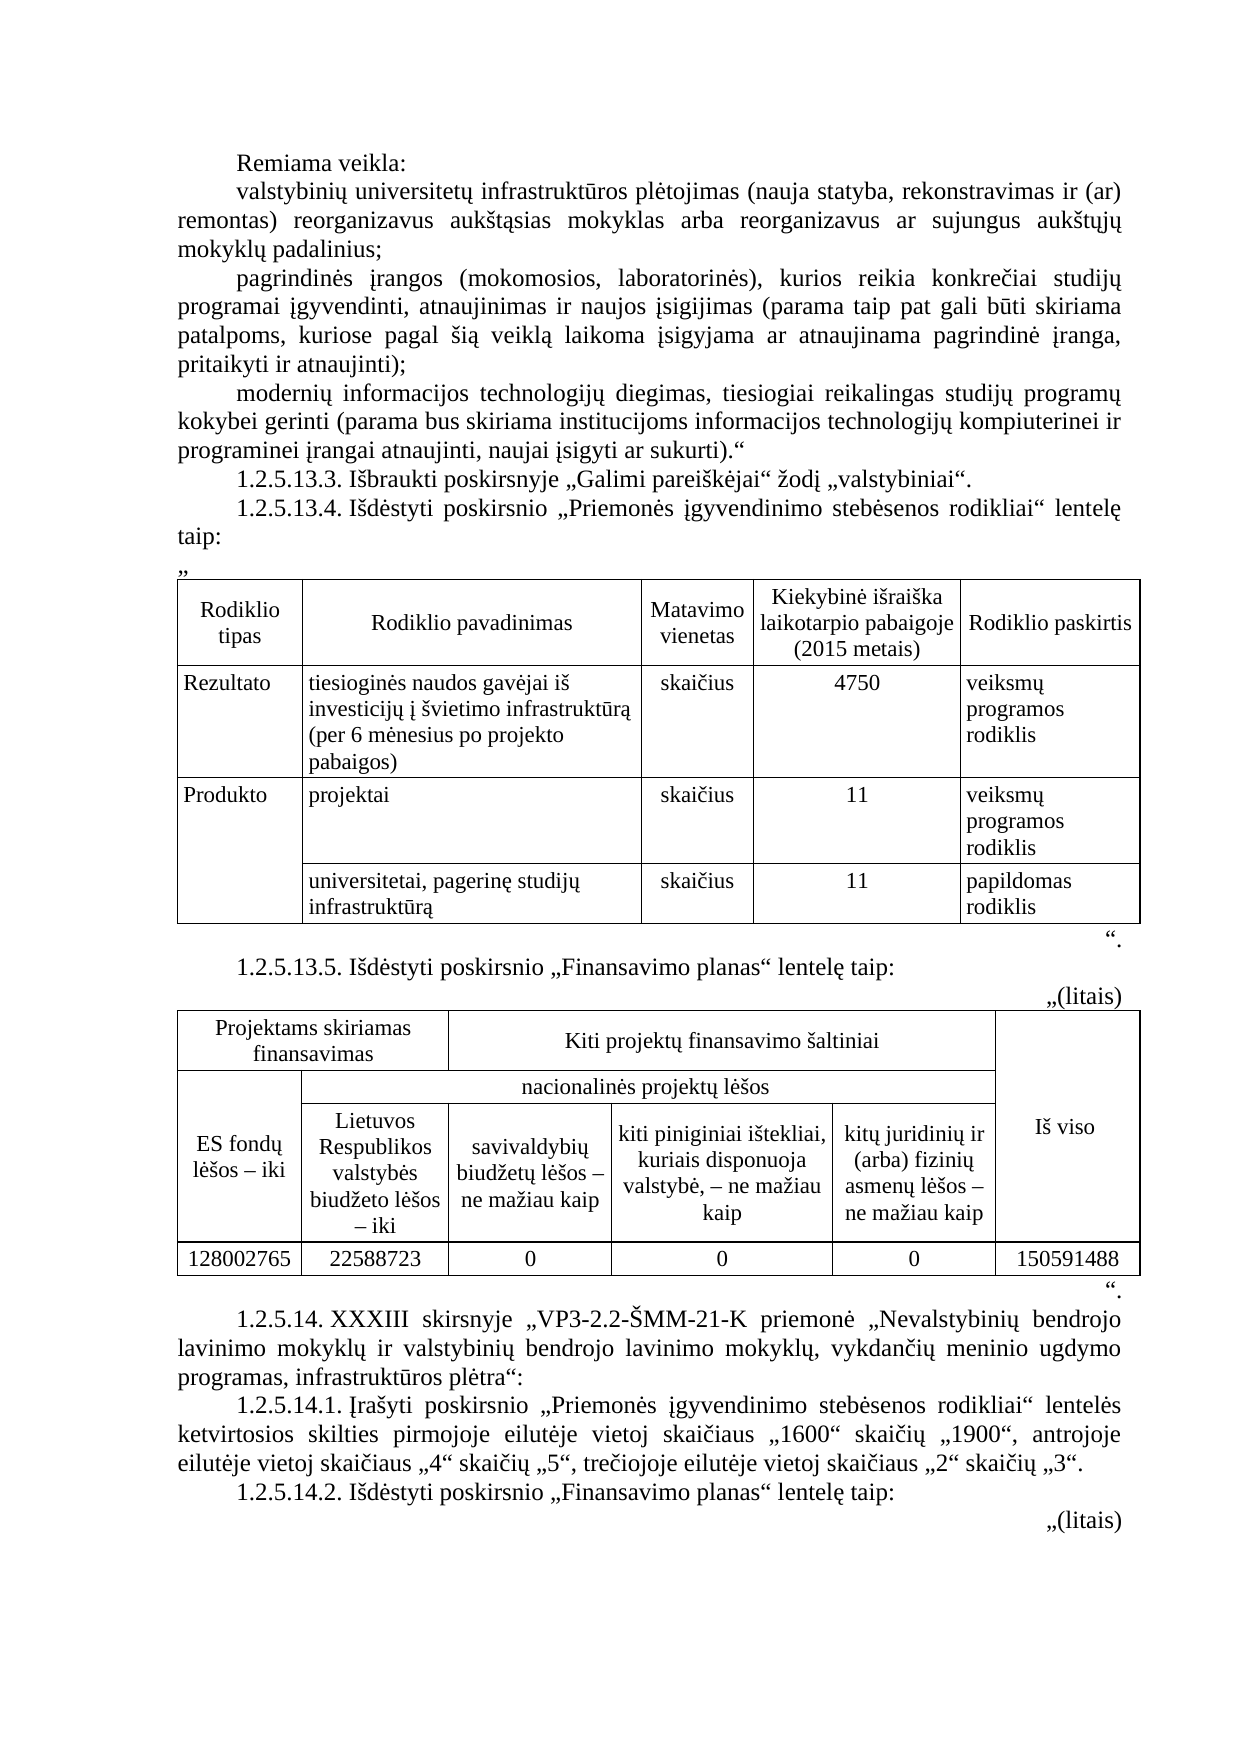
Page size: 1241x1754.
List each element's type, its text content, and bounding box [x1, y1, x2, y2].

text 1.2.5.14. XXXIII skirsnyje „VP3-2.2-ŠMM-21-K priemonė „Nevalstybinių bendrojo lavinimo mokyklų ir valstybinių bendrojo lavinimo mokyklų, vykdančių meninio ugdymo programas, infrastruktūros plėtra“: [177, 1304, 1122, 1391]
table_header Rodiklio tipas [178, 580, 302, 665]
table_cell Produkto [178, 778, 302, 923]
table_cell 22588723 [302, 1243, 448, 1274]
table_header Rodiklio paskirtis [961, 580, 1139, 665]
table_cell kiti piniginiai ištekliai, kuriais disponuoja valstybė, – ne mažiau kaip [612, 1104, 832, 1241]
table_cell 128002765 [178, 1243, 301, 1274]
table_cell kitų juridinių ir (arba) fizinių asmenų lėšos – ne mažiau kaip [833, 1104, 995, 1241]
table_cell skaičius [642, 778, 753, 863]
text 1.2.5.14.2. Išdėstyti poskirsnio „Finansavimo planas“ lentelę taip: [177, 1477, 1122, 1506]
table_header Rodiklio pavadinimas [303, 580, 641, 665]
text valstybinių universitetų infrastruktūros plėtojimas (nauja statyba, rekonstravimas ir (ar) remontas) reorganizavus aukštąsias mokyklas arba reorganizavus ar sujungus aukštųjų mokyklų padalinius; [177, 176, 1122, 263]
table_cell skaičius [642, 864, 753, 923]
text „(litais) [177, 981, 1122, 1010]
table_header Iš viso [996, 1011, 1139, 1241]
table_cell 4750 [754, 666, 960, 777]
table_header Matavimo vienetas [642, 580, 753, 665]
table_cell skaičius [642, 666, 753, 777]
table_header Kiekybinė išraiška laikotarpio pabaigoje (2015 metais) [754, 580, 960, 665]
table_cell 11 [754, 864, 960, 923]
table_header Projektams skiriamas finansavimas [178, 1011, 448, 1069]
table_cell veiksmų programos rodiklis [961, 778, 1139, 863]
table_cell 0 [449, 1243, 611, 1274]
text “. [177, 924, 1122, 952]
text 1.2.5.13.5. Išdėstyti poskirsnio „Finansavimo planas“ lentelę taip: [177, 952, 1122, 981]
table_cell nacionalinės projektų lėšos [302, 1071, 995, 1103]
text „(litais) [177, 1506, 1122, 1534]
text 1.2.5.13.3. Išbraukti poskirsnyje „Galimi pareiškėjai“ žodį „valstybiniai“. [177, 464, 1122, 493]
table_cell Rezultato [178, 666, 302, 777]
table_cell veiksmų programos rodiklis [961, 666, 1139, 777]
text 1.2.5.14.1. Įrašyti poskirsnio „Priemonės įgyvendinimo stebėsenos rodikliai“ lentelės ketvirtosios skilties pirmojoje eilutėje vietoj skaičiaus „1600“ skaičių „1900“, antrojoje eilutėje vietoj skaičiaus „4“ skaičių „5“, trečiojoje eilutėje vietoj skaičiaus „2“ skaičių „3“. [177, 1391, 1122, 1477]
table_cell projektai [303, 778, 641, 863]
text Remiama veikla: [177, 148, 1122, 176]
table_cell ES fondų lėšos – iki [178, 1071, 301, 1241]
table_cell universitetai, pagerinę studijų infrastruktūrą [303, 864, 641, 923]
table_cell 11 [754, 778, 960, 863]
table_cell papildomas rodiklis [961, 864, 1139, 923]
text pagrindinės įrangos (mokomosios, laboratorinės), kurios reikia konkrečiai studijų programai įgyvendinti, atnaujinimas ir naujos įsigijimas (parama taip pat gali būti skiriama patalpoms, kuriose pagal šią veiklą laikoma įsigyjama ar atnaujinama pagrindinė įranga, pritaikyti ir atnaujinti); [177, 263, 1122, 378]
table_cell savivaldybių biudžetų lėšos – ne mažiau kaip [449, 1104, 611, 1241]
table_cell tiesioginės naudos gavėjai iš investicijų į švietimo infrastruktūrą (per 6 mėnesius po projekto pabaigos) [303, 666, 641, 777]
text modernių informacijos technologijų diegimas, tiesiogiai reikalingas studijų programų kokybei gerinti (parama bus skiriama institucijoms informacijos technologijų kompiuterinei ir programinei įrangai atnaujinti, naujai įsigyti ar sukurti).“ [177, 378, 1122, 464]
table_cell Lietuvos Respublikos valstybės biudžeto lėšos – iki [302, 1104, 448, 1241]
table_header Kiti projektų finansavimo šaltiniai [449, 1011, 995, 1069]
text „ [177, 550, 1122, 579]
table_cell 150591488 [996, 1243, 1139, 1274]
table_cell 0 [612, 1243, 832, 1274]
table_cell 0 [833, 1243, 995, 1274]
text 1.2.5.13.4. Išdėstyti poskirsnio „Priemonės įgyvendinimo stebėsenos rodikliai“ lentelę taip: [177, 493, 1122, 550]
text “. [177, 1276, 1122, 1304]
